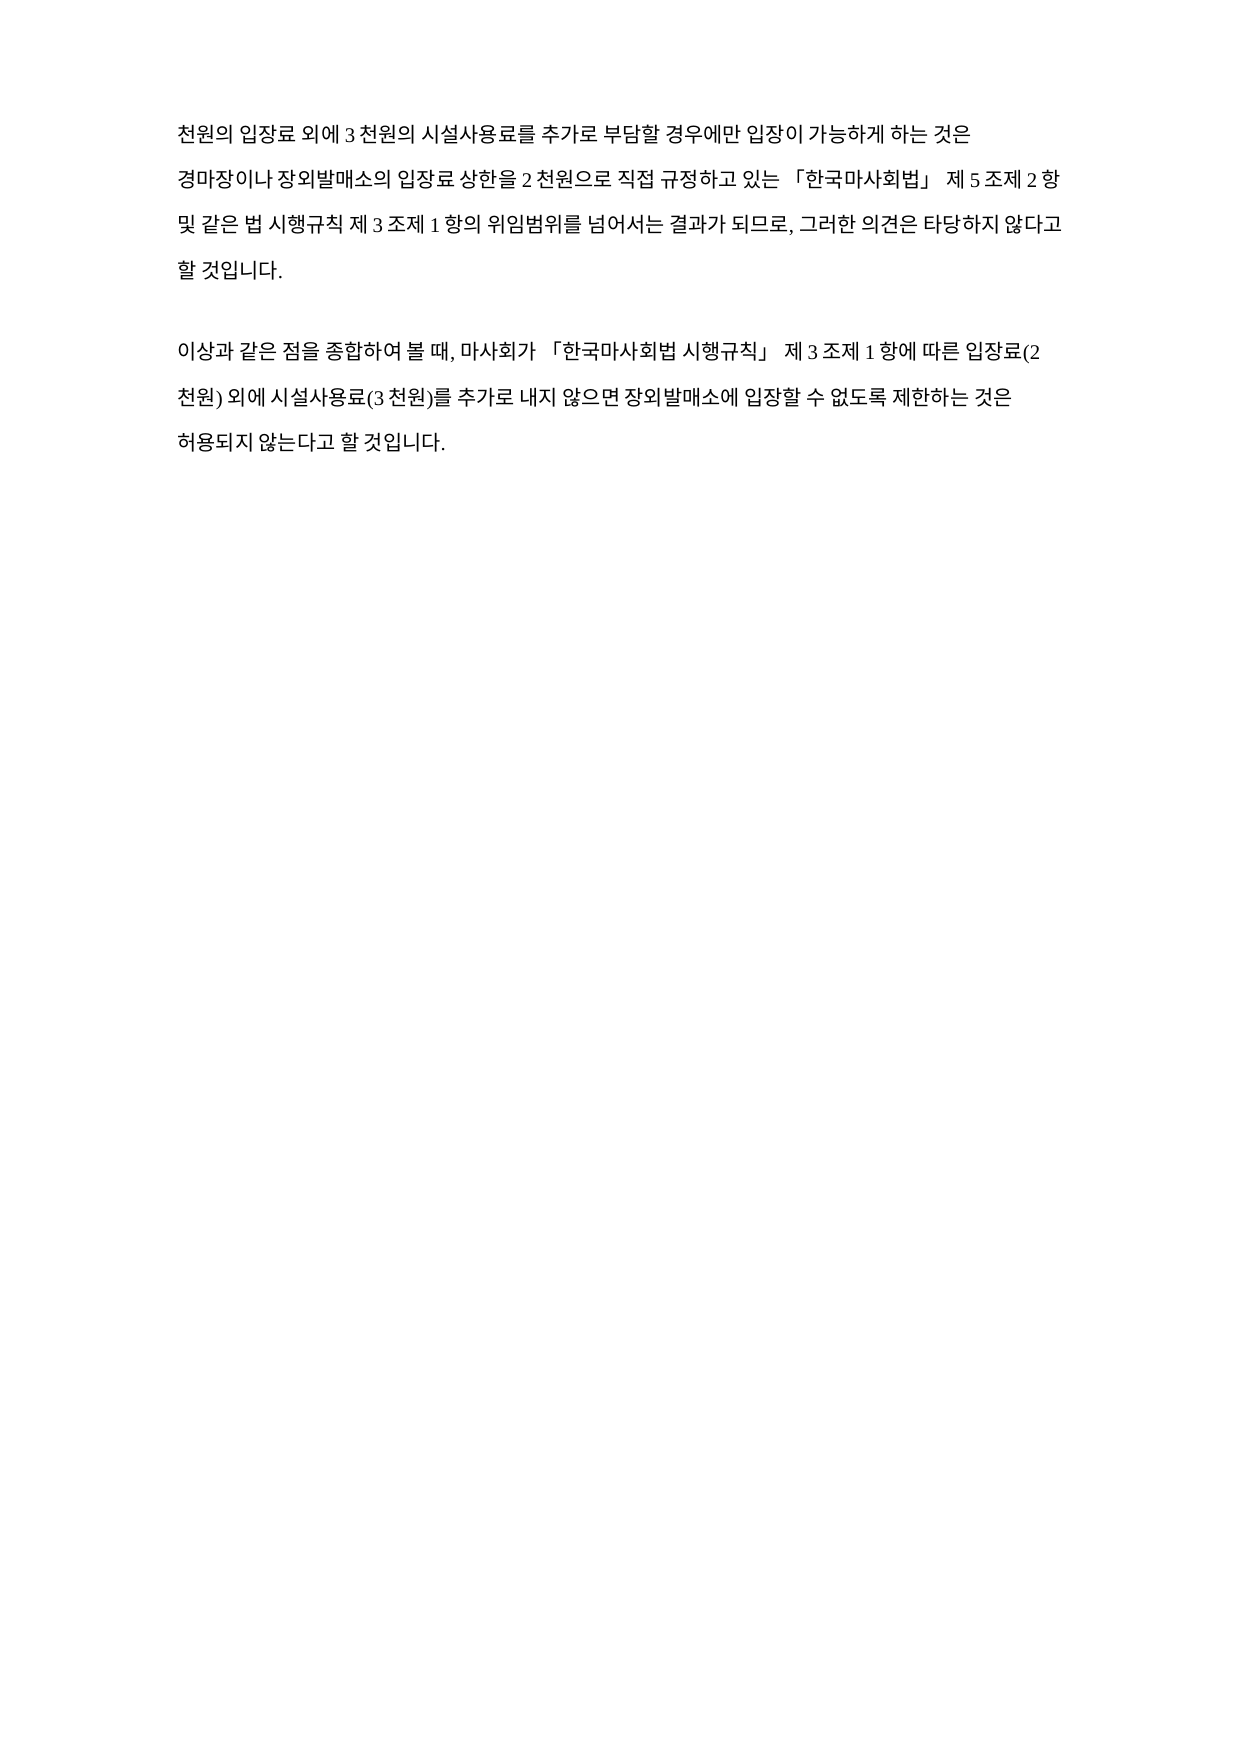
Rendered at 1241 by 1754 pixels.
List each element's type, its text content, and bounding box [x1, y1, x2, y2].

text 이상과 같은 점을 종합하여 볼 때, 마사회가 「한국마사회법 시행규칙」 제3조제1항에 따른 입장료(2천원) 외에 시설사용료(3천원)를 추가로 내지 않으면 장외발매소에 입장할 수 없도록 제한하는 것은 허용되지 않는다고 할 것입니다. [177, 335, 1063, 456]
text 천원의 입장료 외에 3천원의 시설사용료를 추가로 부담할 경우에만 입장이 가능하게 하는 것은 경마장이나 장외발매소의 입장료 상한을 2천원으로 직접 규정하고 있는 「한국마사회법」 제5조제2항 및 같은 법 시행규칙 제3조제1항의 위임범위를 넘어서는 결과가 되므로, 그러한 의견은 타당하지 않다고 할 것입니다. [177, 118, 1063, 284]
